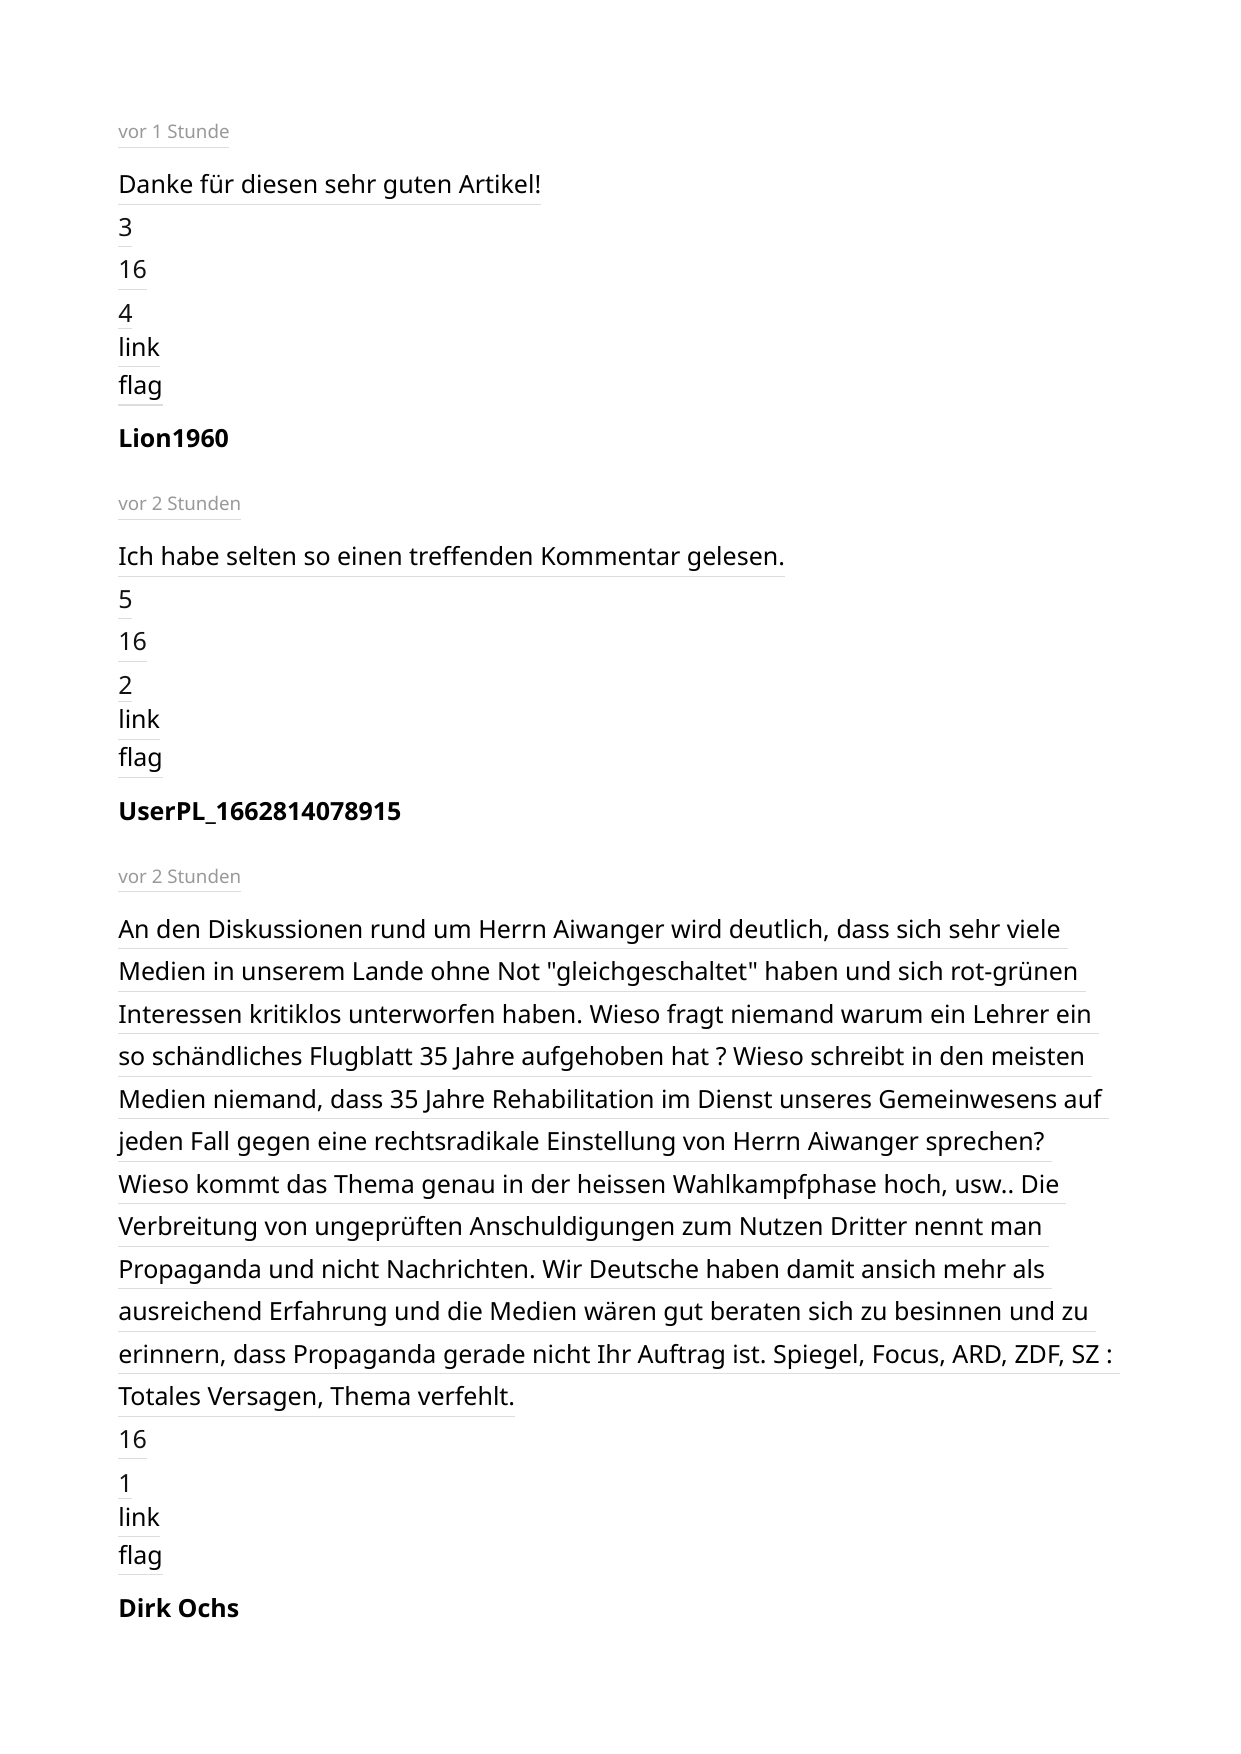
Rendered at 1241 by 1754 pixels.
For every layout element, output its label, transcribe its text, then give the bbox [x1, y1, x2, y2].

text 4 [118, 294, 1122, 329]
text flag [118, 367, 1122, 406]
text 1 [118, 1464, 1122, 1499]
text flag [118, 740, 1122, 778]
text 16 [118, 252, 1122, 290]
text link [118, 702, 1122, 740]
text vor 2 Stunden [118, 491, 1117, 520]
text Danke für diesen sehr guten Artikel! [118, 167, 1122, 205]
text Ich habe selten so einen treffenden Kommentar gelesen. [118, 539, 1122, 577]
text 5 [118, 582, 1122, 619]
text vor 2 Stunden [118, 863, 1117, 892]
text link [118, 1499, 1122, 1537]
text Dirk Ochs [118, 1591, 1122, 1625]
text 3 [118, 209, 1122, 247]
text flag [118, 1537, 1122, 1575]
text Lion1960 [118, 421, 1122, 455]
text 16 [118, 1421, 1122, 1459]
text vor 1 Stunde [118, 118, 1117, 148]
text link [118, 329, 1122, 367]
text An den Diskussionen rund um Herrn Aiwanger wird deutlich, dass sich sehr viele Medien in unserem Lande ohne Not "gleichgeschaltet" haben und sich rot-grünen Interessen kritiklos unterworfen haben. Wieso fragt niemand warum ein Lehrer ein so schändliches Flugblatt 35 Jahre aufgehoben hat ? Wieso schreibt in den meisten Medien niemand, dass 35 Jahre Rehabilitation im Dienst unseres Gemeinwesens auf jeden Fall gegen eine rechtsradikale Einstellung von Herrn Aiwanger sprechen? Wieso kommt das Thema genau in der heissen Wahlkampfphase hoch, usw.. Die Verbreitung von ungeprüften Anschuldigungen zum Nutzen Dritter nennt man Propaganda und nicht Nachrichten. Wir Deutsche haben damit ansich mehr als ausreichend Erfahrung und die Medien wären gut beraten sich zu besinnen und zu erinnern, dass Propaganda gerade nicht Ihr Auftrag ist. Spiegel, Focus, ARD, ZDF, SZ : Totales Versagen, Thema verfehlt. [118, 911, 1122, 1417]
text UserPL_1662814078915 [118, 793, 1122, 828]
text 2 [118, 667, 1122, 702]
text 16 [118, 624, 1122, 662]
